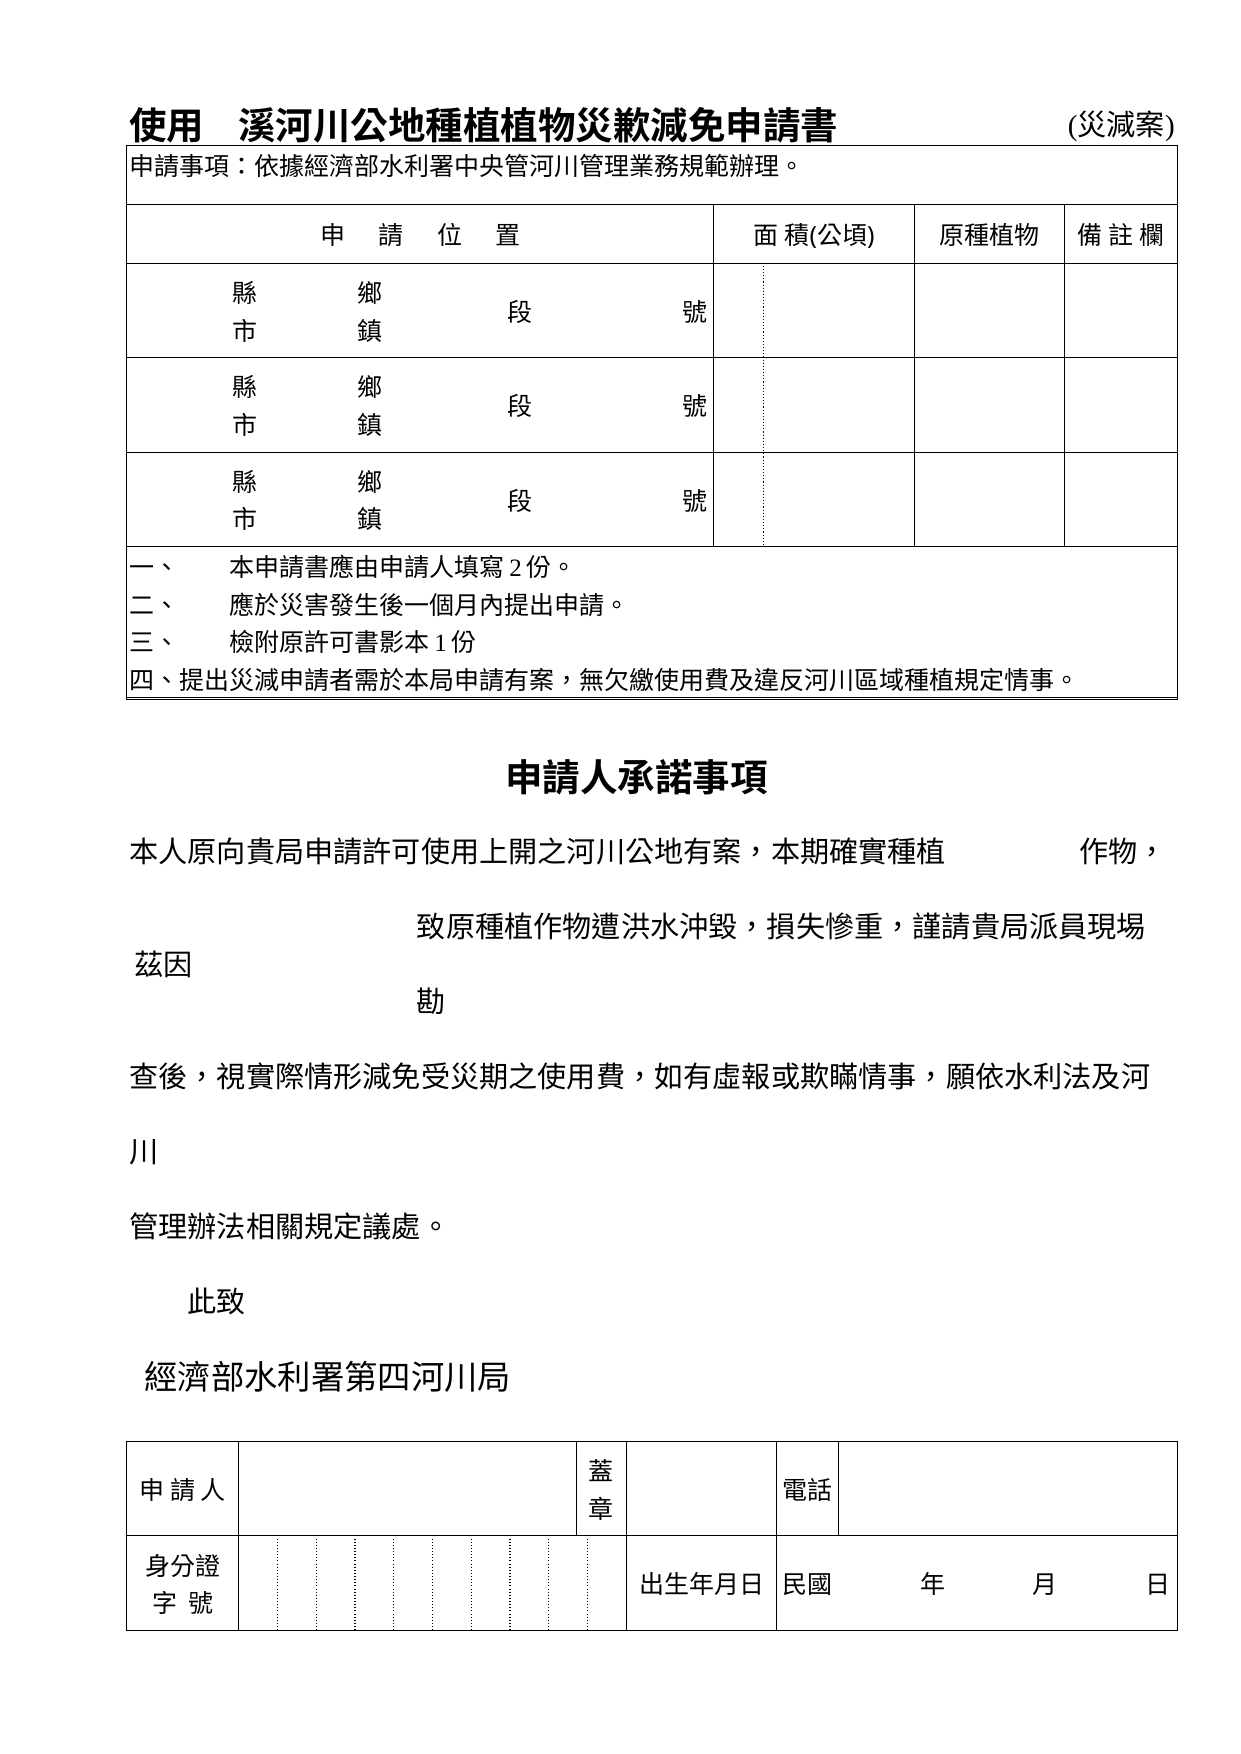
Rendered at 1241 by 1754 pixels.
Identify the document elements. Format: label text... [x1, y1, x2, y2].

table_cell [539, 358, 676, 452]
table_cell [839, 1536, 914, 1630]
table_cell [278, 1536, 316, 1630]
table_cell [239, 1442, 576, 1535]
table_header 使用 溪河川公地種植植物災歉減免申請書 [126, 85, 989, 144]
table_cell [588, 1536, 626, 1630]
table_cell 民國 [777, 1536, 839, 1630]
table_cell 日 [1139, 1536, 1177, 1630]
table_cell 段 [501, 453, 539, 546]
table_cell [127, 264, 226, 357]
table_cell 出生年月日 [627, 1536, 776, 1630]
table_cell 縣市 [226, 453, 264, 546]
table_cell 申請事項：依據經濟部水利署中央管河川管理業務規範辦理。 [127, 146, 1177, 203]
table_cell 備 註 欄 [1065, 205, 1177, 263]
table_cell 本人原向貴局申請許可使用上開之河川公地有案，本期確實種植 [126, 813, 951, 888]
table_cell [951, 1536, 1026, 1630]
table_cell [355, 1536, 394, 1630]
table_cell [915, 358, 1064, 452]
table_cell [389, 453, 501, 546]
table_cell [915, 264, 1064, 357]
table_cell [714, 264, 764, 357]
table_cell [264, 264, 351, 357]
table_cell 原種植物 [915, 205, 1064, 263]
table_cell 申 請 人 [127, 1442, 238, 1535]
table_cell [471, 1536, 510, 1630]
table_cell [127, 453, 226, 546]
table_cell 縣市 [226, 264, 264, 357]
table_header (災減案) [989, 85, 1177, 144]
table_cell [1065, 264, 1177, 357]
table_cell 申請位置 [127, 205, 713, 263]
table_cell [389, 264, 501, 357]
table_cell [764, 453, 914, 546]
table_cell 查後，視實際情形減免受災期之使用費，如有虛報或欺瞞情事，願依水利法及河川 [126, 1038, 1177, 1188]
table_cell [951, 813, 1076, 888]
table_cell 鄉鎮 [351, 358, 389, 452]
table_cell [127, 358, 226, 452]
table_cell 月 [1026, 1536, 1064, 1630]
table_cell 號 [676, 358, 713, 452]
table_cell [915, 453, 1064, 546]
table_cell [549, 1536, 587, 1630]
table_cell 管理辦法相關規定議處。 此致 經濟部水利署第四河川局 [126, 1188, 1177, 1441]
table_cell [839, 1442, 1177, 1535]
table_cell [239, 1536, 277, 1630]
table_cell 縣市 [226, 358, 264, 452]
table_cell 年 [914, 1536, 951, 1630]
table_cell 茲因 [126, 888, 201, 1038]
table_cell 號 [676, 264, 713, 357]
table_cell 段 [501, 358, 539, 452]
table_cell [714, 358, 764, 452]
table_cell 段 [501, 264, 539, 357]
table_cell [1065, 453, 1177, 546]
table_cell [1065, 358, 1177, 452]
table_cell 面 積(公頃) [714, 205, 914, 263]
table_cell [389, 358, 501, 452]
table_cell 作物， [1076, 813, 1177, 888]
table_cell 致原種植作物遭洪水沖毀，損失慘重，謹請貴局派員現埸勘 [414, 888, 1177, 1038]
table_cell [264, 358, 351, 452]
table_cell [627, 1442, 776, 1535]
table_cell [764, 358, 914, 452]
table_cell [539, 264, 676, 357]
table_cell [264, 453, 351, 546]
table_cell [316, 1536, 355, 1630]
table_cell [201, 888, 414, 1038]
table_cell [433, 1536, 471, 1630]
table_cell [510, 1536, 549, 1630]
table_cell 電話 [777, 1442, 838, 1535]
table_cell [764, 264, 914, 357]
table_cell [714, 453, 764, 546]
table_cell 鄉鎮 [351, 264, 389, 357]
table_cell 鄉鎮 [351, 453, 389, 546]
table_cell [539, 453, 676, 546]
table_cell [1064, 1536, 1139, 1630]
table_header 申請人承諾事項 [126, 738, 1177, 813]
table_cell 本申請書應由申請人填寫2份。 應於災害發生後一個月內提出申請。 檢附原許可書影本1份 四、提出災減申請者需於本局申請有案，無欠繳使用費及違反河川區域種植規定情事。 [127, 547, 1177, 697]
table_cell [394, 1536, 432, 1630]
table_cell 身分證 字 號 [127, 1536, 238, 1630]
table_cell 號 [676, 453, 713, 546]
table_cell 蓋 章 [577, 1442, 626, 1535]
